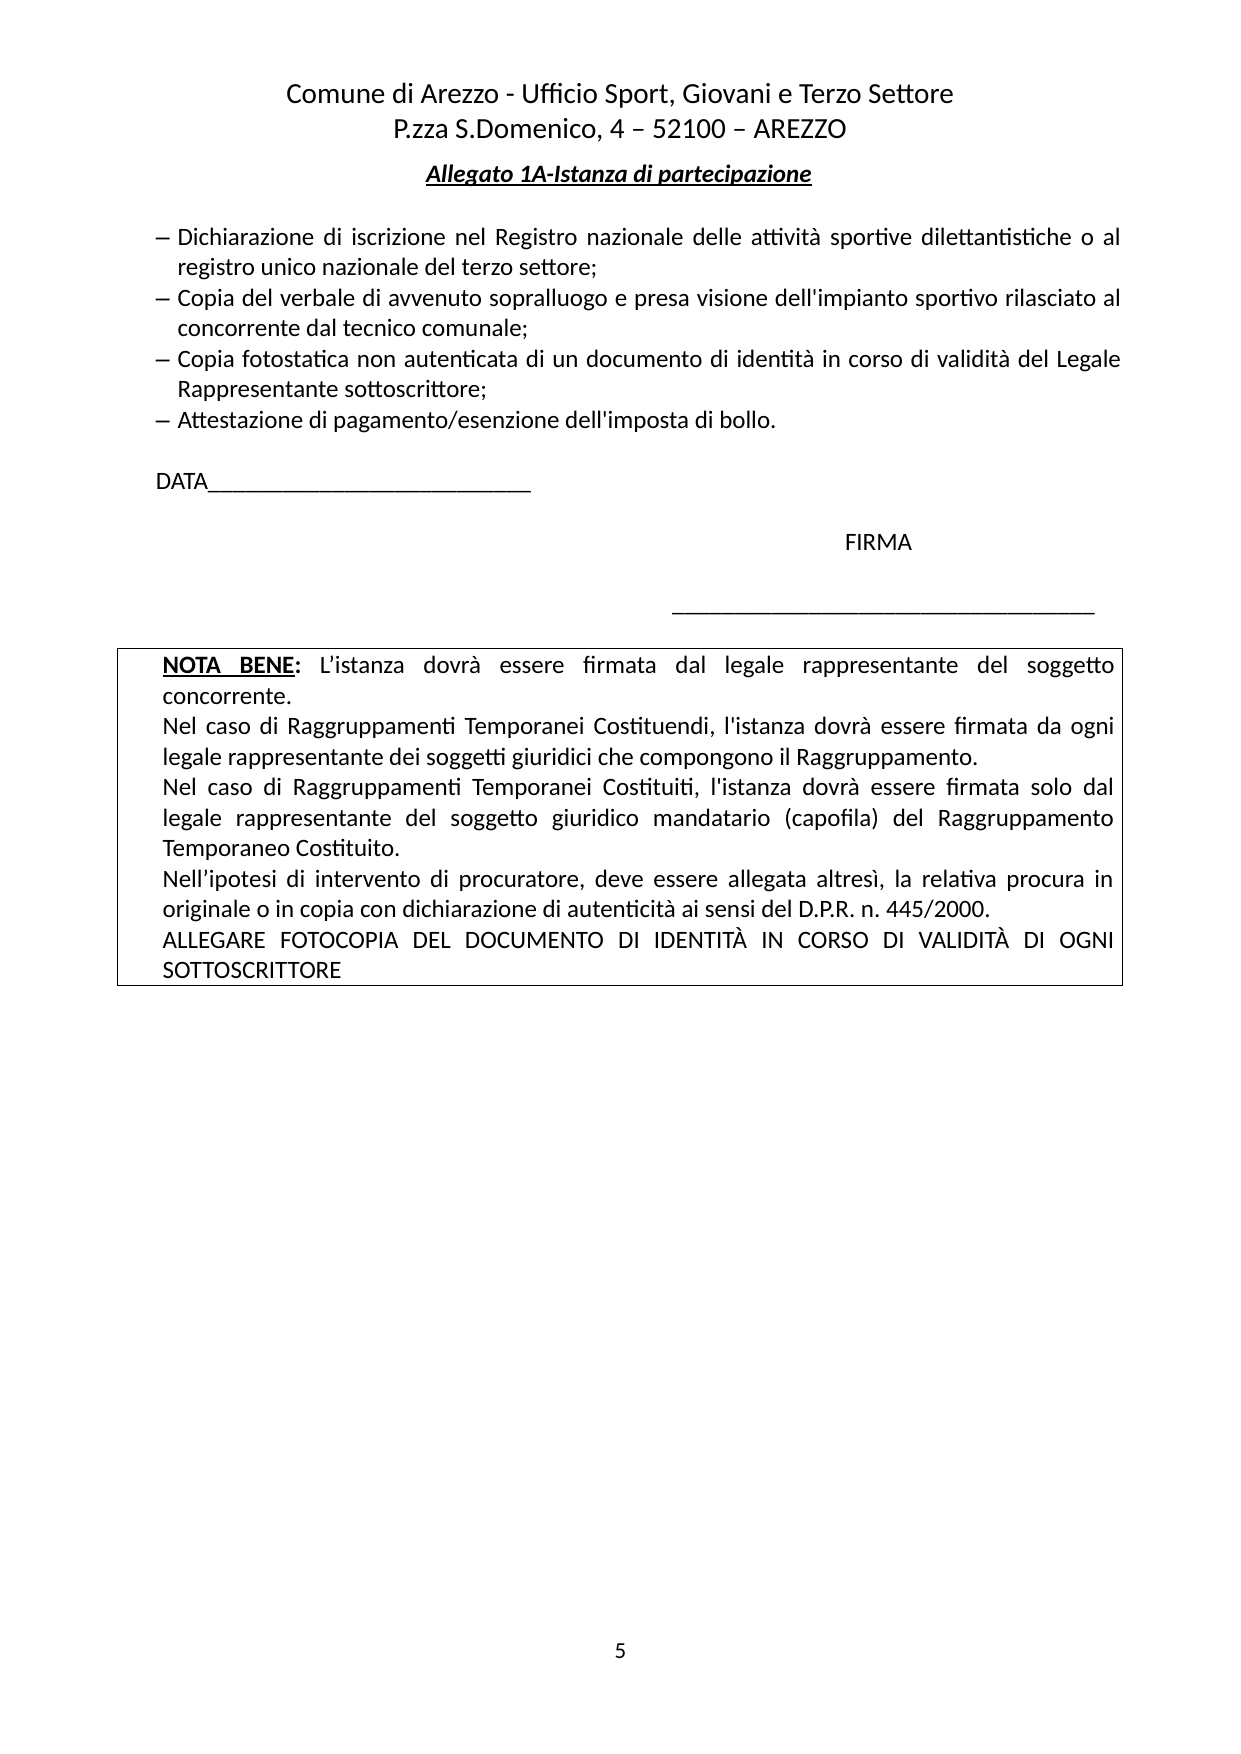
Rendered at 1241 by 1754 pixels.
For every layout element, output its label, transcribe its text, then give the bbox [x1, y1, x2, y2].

list Copia del verbale di avvenuto sopralluogo e presa visione dell'impianto sportivo rilasciato al concorrente dal tecnico comunale; [156, 282, 1122, 343]
list Dichiarazione di iscrizione nel Registro nazionale delle attività sportive dilettantistiche o al registro unico nazionale del terzo settore; [156, 221, 1122, 282]
list Attestazione di pagamento/esenzione dell'imposta di bollo. [156, 404, 1122, 434]
list Copia fotostatica non autenticata di un documento di identità in corso di validità del Legale Rappresentante sottoscrittore; [156, 343, 1122, 404]
text DATA__________________________ [156, 465, 1122, 496]
table_header NOTA BENE: L’istanza dovrà essere firmata dal legale rappresentante del soggetto concorrente. Nel caso di Raggruppamenti Temporanei Costituendi, l'istanza dovrà essere firmata da ogni legale rappresentante dei soggetti giuridici che compongono il Raggruppamento. Nel caso di Raggruppamenti Temporanei Costituiti, l'istanza dovrà essere firmata solo dal legale rappresentante del soggetto giuridico mandatario (capofila) del Raggruppamento Temporaneo Costituito. Nell’ipotesi di intervento di procuratore, deve essere allegata altresì, la relativa procura in originale o in copia con dichiarazione di autenticità ai sensi del D.P.R. n. 445/2000. ALLEGARE FOTOCOPIA DEL DOCUMENTO DI IDENTITÀ IN CORSO DI VALIDITÀ DI OGNI SOTTOSCRITTORE [118, 649, 1122, 985]
text __________________________________ [156, 587, 1122, 618]
text FIRMA [118, 526, 1122, 557]
